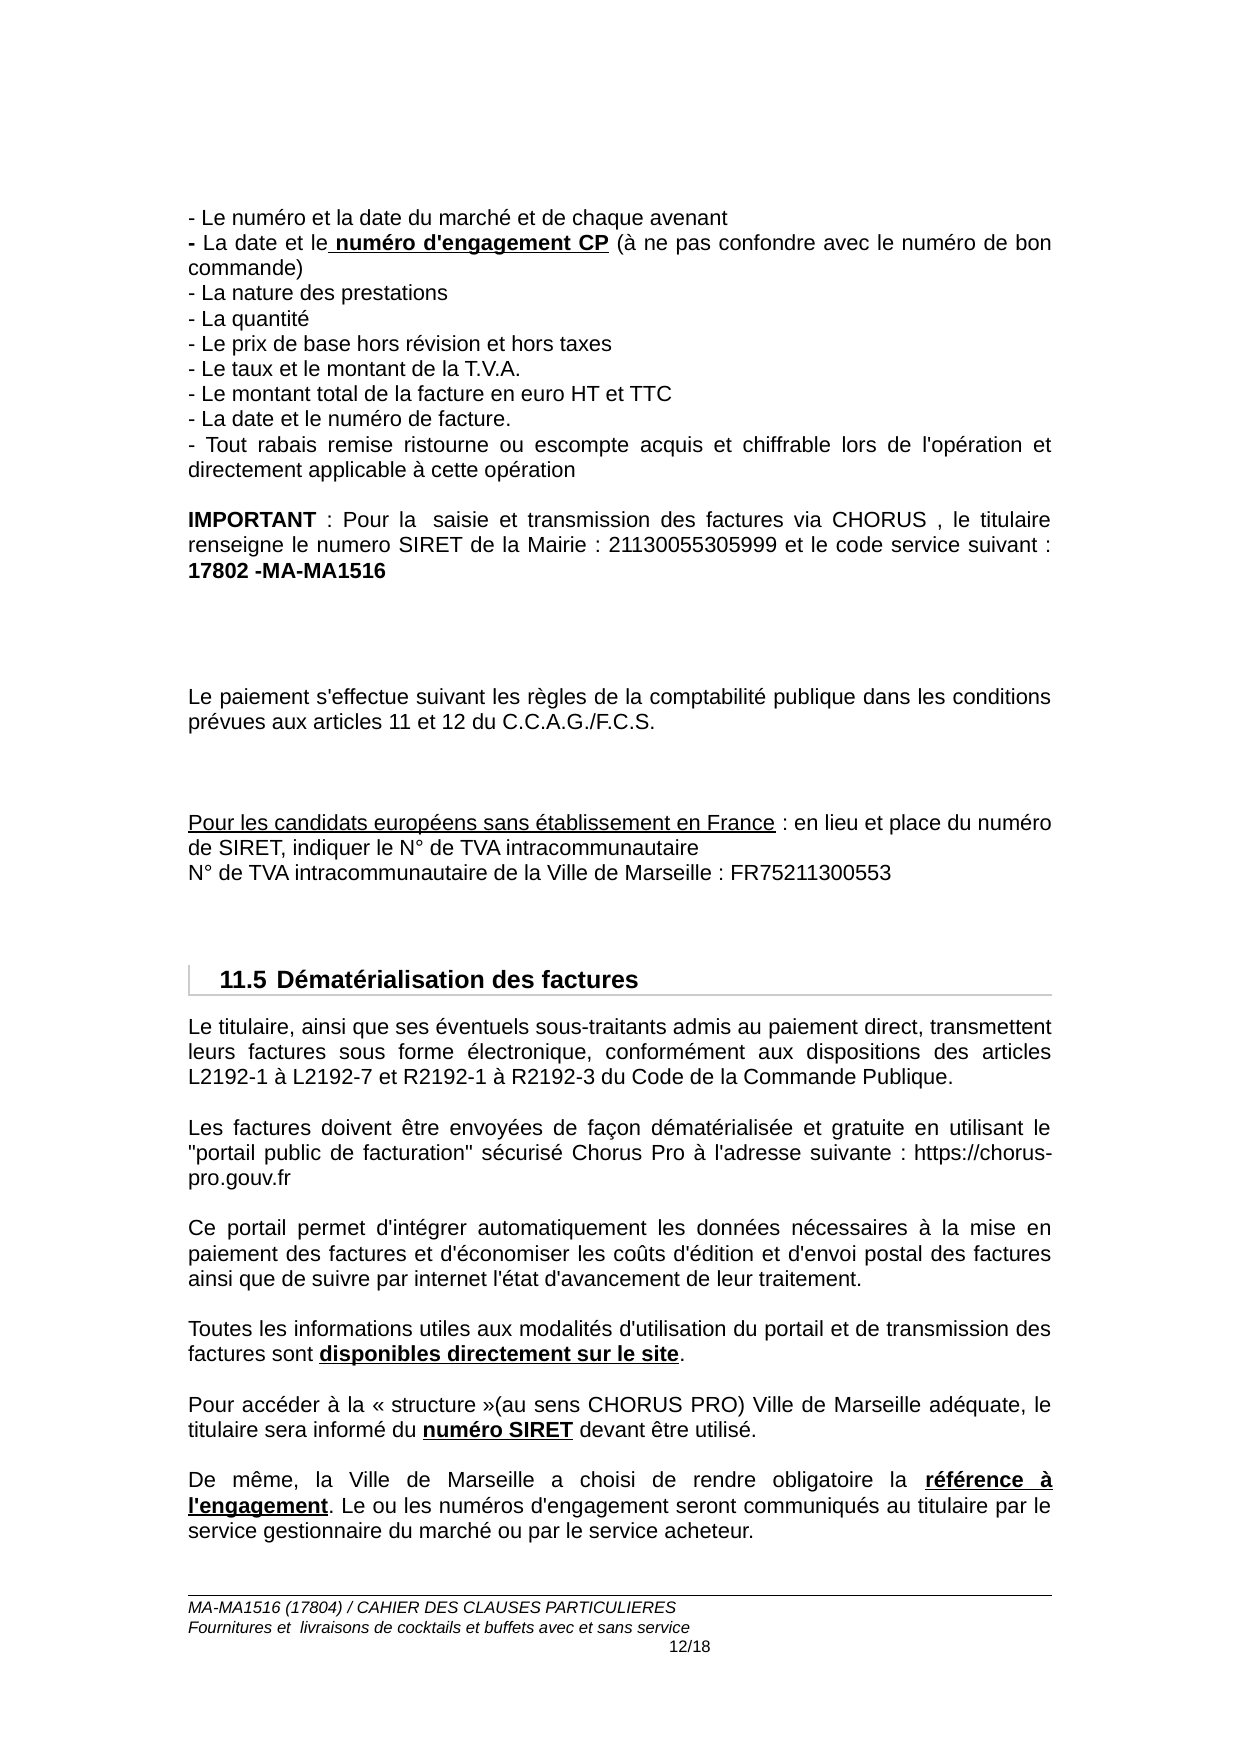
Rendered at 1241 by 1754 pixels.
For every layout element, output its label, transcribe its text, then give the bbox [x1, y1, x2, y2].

text Ce portail permet d'intégrer automatiquement les données nécessaires à la mise en paiement des factures et d'économiser les coûts d'édition et d'envoi postal des factures ainsi que de suivre par internet l'état d'avancement de leur traitement. [188, 1215, 1052, 1291]
text - Le taux et le montant de la T.V.A. [188, 356, 1052, 381]
text Les factures doivent être envoyées de façon dématérialisée et gratuite en utilisant le "portail public de facturation" sécurisé Chorus Pro à l'adresse suivante : https://chorus-pro.gouv.fr [188, 1114, 1052, 1190]
text - Le prix de base hors révision et hors taxes [188, 331, 1052, 356]
text De même, la Ville de Marseille a choisi de rendre obligatoire la référence à l'engagement. Le ou les numéros d'engagement seront communiqués au titulaire par le service gestionnaire du marché ou par le service acheteur. [188, 1467, 1052, 1543]
text - Le numéro et la date du marché et de chaque avenant [188, 204, 1052, 230]
text N° de TVA intracommunautaire de la Ville de Marseille : FR75211300553 [188, 860, 1052, 885]
subtitle Dématérialisation des factures [190, 965, 1052, 994]
text Le titulaire, ainsi que ses éventuels sous-traitants admis au paiement direct, transmettent leurs factures sous forme électronique, conformément aux dispositions des articles L2192-1 à L2192-7 et R2192-1 à R2192-3 du Code de la Commande Publique. [188, 1014, 1052, 1089]
text Toutes les informations utiles aux modalités d'utilisation du portail et de transmission des factures sont disponibles directement sur le site. [188, 1316, 1052, 1367]
text - La date et le numéro de facture. [188, 406, 1052, 431]
text Le paiement s'effectue suivant les règles de la comptabilité publique dans les conditions prévues aux articles 11 et 12 du C.C.A.G./F.C.S. [188, 683, 1052, 734]
text - La nature des prestations [188, 280, 1052, 305]
text - La quantité [188, 305, 1052, 331]
text IMPORTANT : Pour la saisie et transmission des factures via CHORUS , le titulaire renseigne le numero SIRET de la Mairie : 21130055305999 et le code service suivant : 17802 -MA-MA1516 [188, 507, 1052, 583]
text - Le montant total de la facture en euro HT et TTC [188, 381, 1052, 406]
text Pour accéder à la « structure »(au sens CHORUS PRO) Ville de Marseille adéquate, le titulaire sera informé du numéro SIRET devant être utilisé. [188, 1392, 1052, 1442]
text - La date et le numéro d'engagement CP (à ne pas confondre avec le numéro de bon commande) [188, 230, 1052, 280]
text - Tout rabais remise ristourne ou escompte acquis et chiffrable lors de l'opération et directement applicable à cette opération [188, 431, 1052, 482]
text Pour les candidats européens sans établissement en France : en lieu et place du numéro de SIRET, indiquer le N° de TVA intracommunautaire [188, 809, 1052, 860]
